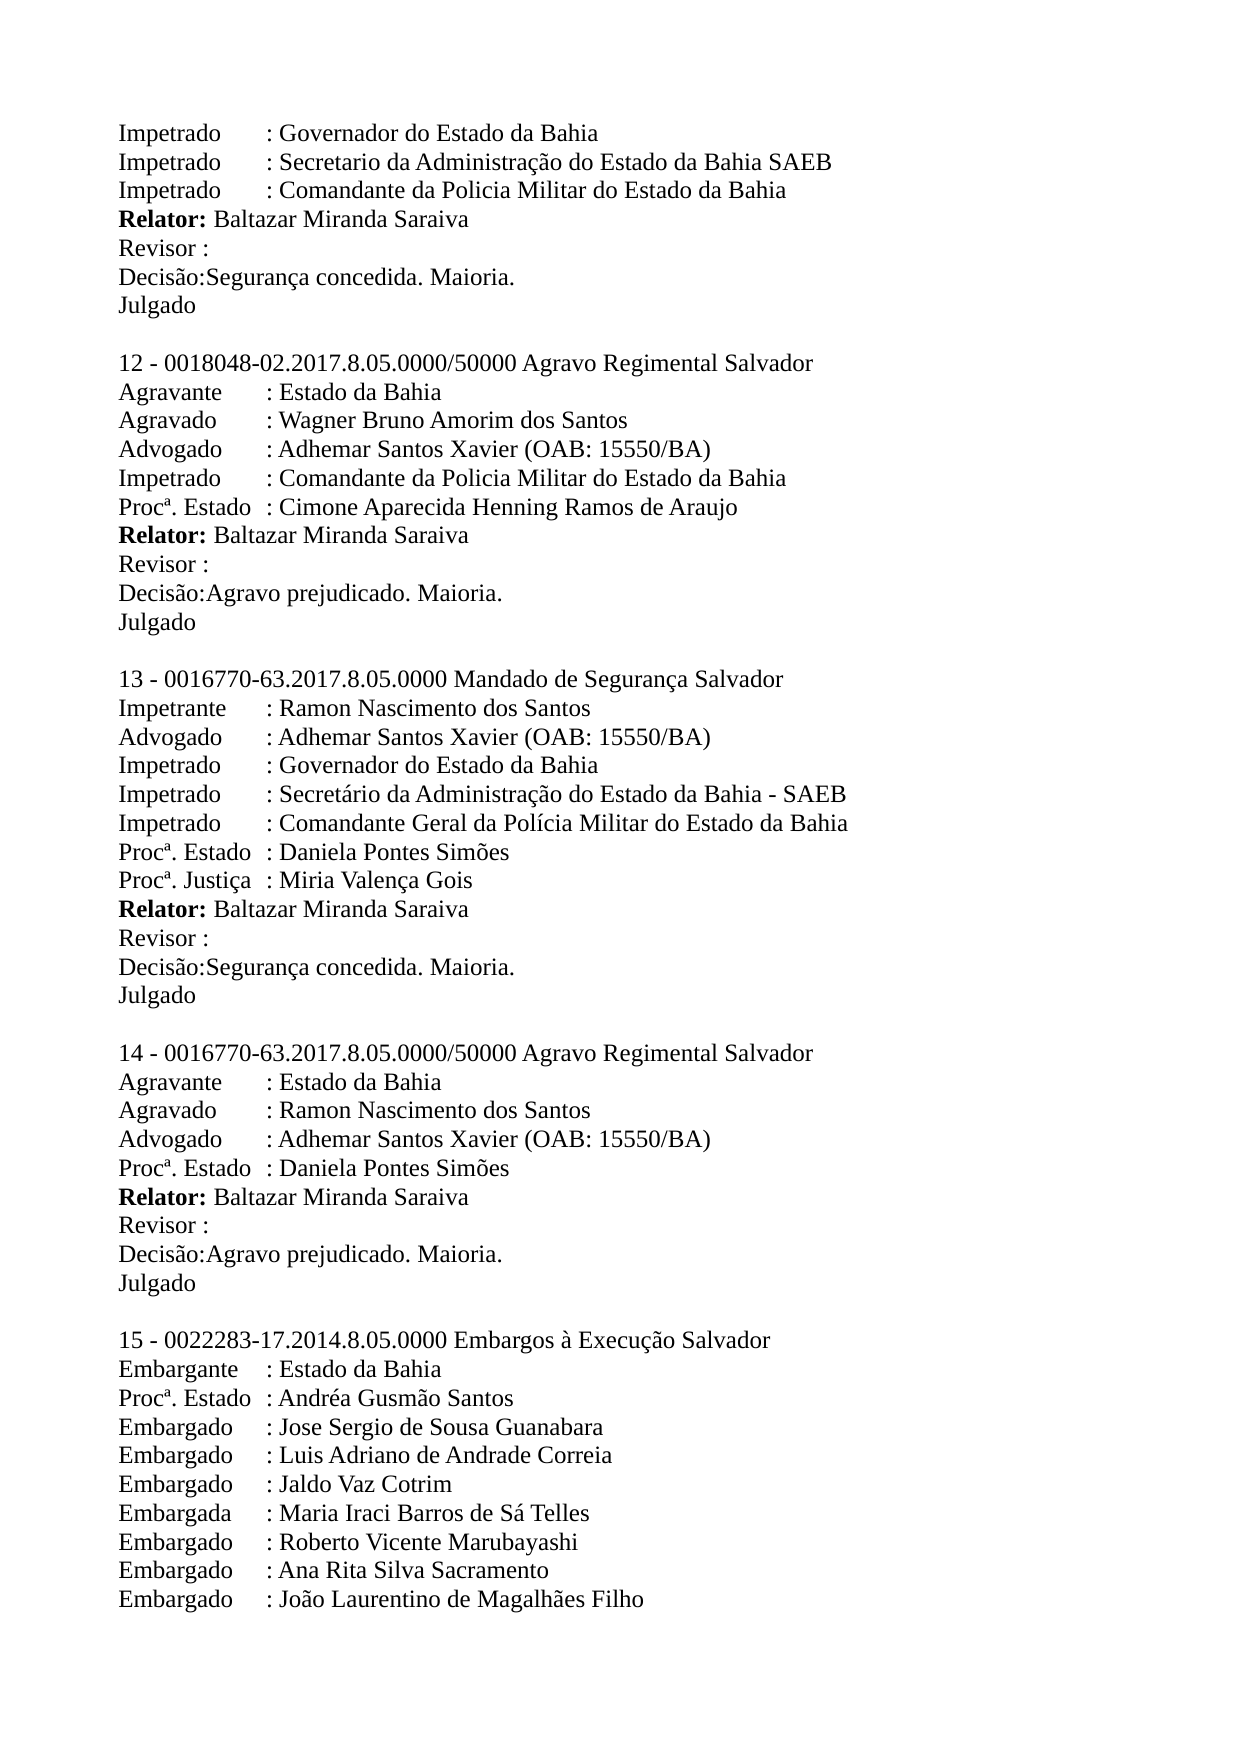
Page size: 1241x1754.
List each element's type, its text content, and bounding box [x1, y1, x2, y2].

text Agravante : Estado da Bahia Agravado : Ramon Nascimento dos Santos Advogado : Adhemar Santos Xavier (OAB: 15550/BA) Procª. Estado : Daniela Pontes Simões Relator: Baltazar Miranda Saraiva [118, 1067, 1122, 1211]
text Julgado [118, 1268, 1122, 1297]
text Revisor : [118, 1211, 1122, 1239]
text Julgado [118, 291, 1122, 319]
text Revisor : [118, 233, 1122, 262]
text Impetrado : Governador do Estado da Bahia Impetrado : Secretario da Administração do Estado da Bahia SAEB Impetrado : Comandante da Policia Militar do Estado da Bahia Relator: Baltazar Miranda Saraiva [118, 118, 1122, 233]
text 14 - 0016770-63.2017.8.05.0000/50000 Agravo Regimental Salvador [118, 1038, 1122, 1067]
text Impetrante : Ramon Nascimento dos Santos Advogado : Adhemar Santos Xavier (OAB: 15550/BA) Impetrado : Governador do Estado da Bahia Impetrado : Secretário da Administração do Estado da Bahia - SAEB Impetrado : Comandante Geral da Polícia Militar do Estado da Bahia Procª. Estado : Daniela Pontes Simões Procª. Justiça : Miria Valença Gois Relator: Baltazar Miranda Saraiva [118, 693, 1122, 923]
text 15 - 0022283-17.2014.8.05.0000 Embargos à Execução Salvador [118, 1326, 1122, 1354]
text Embargante : Estado da Bahia Procª. Estado : Andréa Gusmão Santos Embargado : Jose Sergio de Sousa Guanabara Embargado : Luis Adriano de Andrade Correia Embargado : Jaldo Vaz Cotrim Embargada : Maria Iraci Barros de Sá Telles Embargado : Roberto Vicente Marubayashi Embargado : Ana Rita Silva Sacramento Embargado : João Laurentino de Magalhães Filho [118, 1354, 1122, 1613]
text Julgado [118, 607, 1122, 636]
text Decisão:Segurança concedida. Maioria. [118, 262, 1122, 291]
text 12 - 0018048-02.2017.8.05.0000/50000 Agravo Regimental Salvador [118, 348, 1122, 377]
text Revisor : [118, 923, 1122, 952]
text Decisão:Segurança concedida. Maioria. [118, 952, 1122, 981]
text Julgado [118, 981, 1122, 1009]
text Decisão:Agravo prejudicado. Maioria. [118, 1239, 1122, 1268]
text Decisão:Agravo prejudicado. Maioria. [118, 578, 1122, 607]
text 13 - 0016770-63.2017.8.05.0000 Mandado de Segurança Salvador [118, 664, 1122, 693]
text Agravante : Estado da Bahia Agravado : Wagner Bruno Amorim dos Santos Advogado : Adhemar Santos Xavier (OAB: 15550/BA) Impetrado : Comandante da Policia Militar do Estado da Bahia Procª. Estado : Cimone Aparecida Henning Ramos de Araujo Relator: Baltazar Miranda Saraiva [118, 377, 1122, 549]
text Revisor : [118, 549, 1122, 578]
